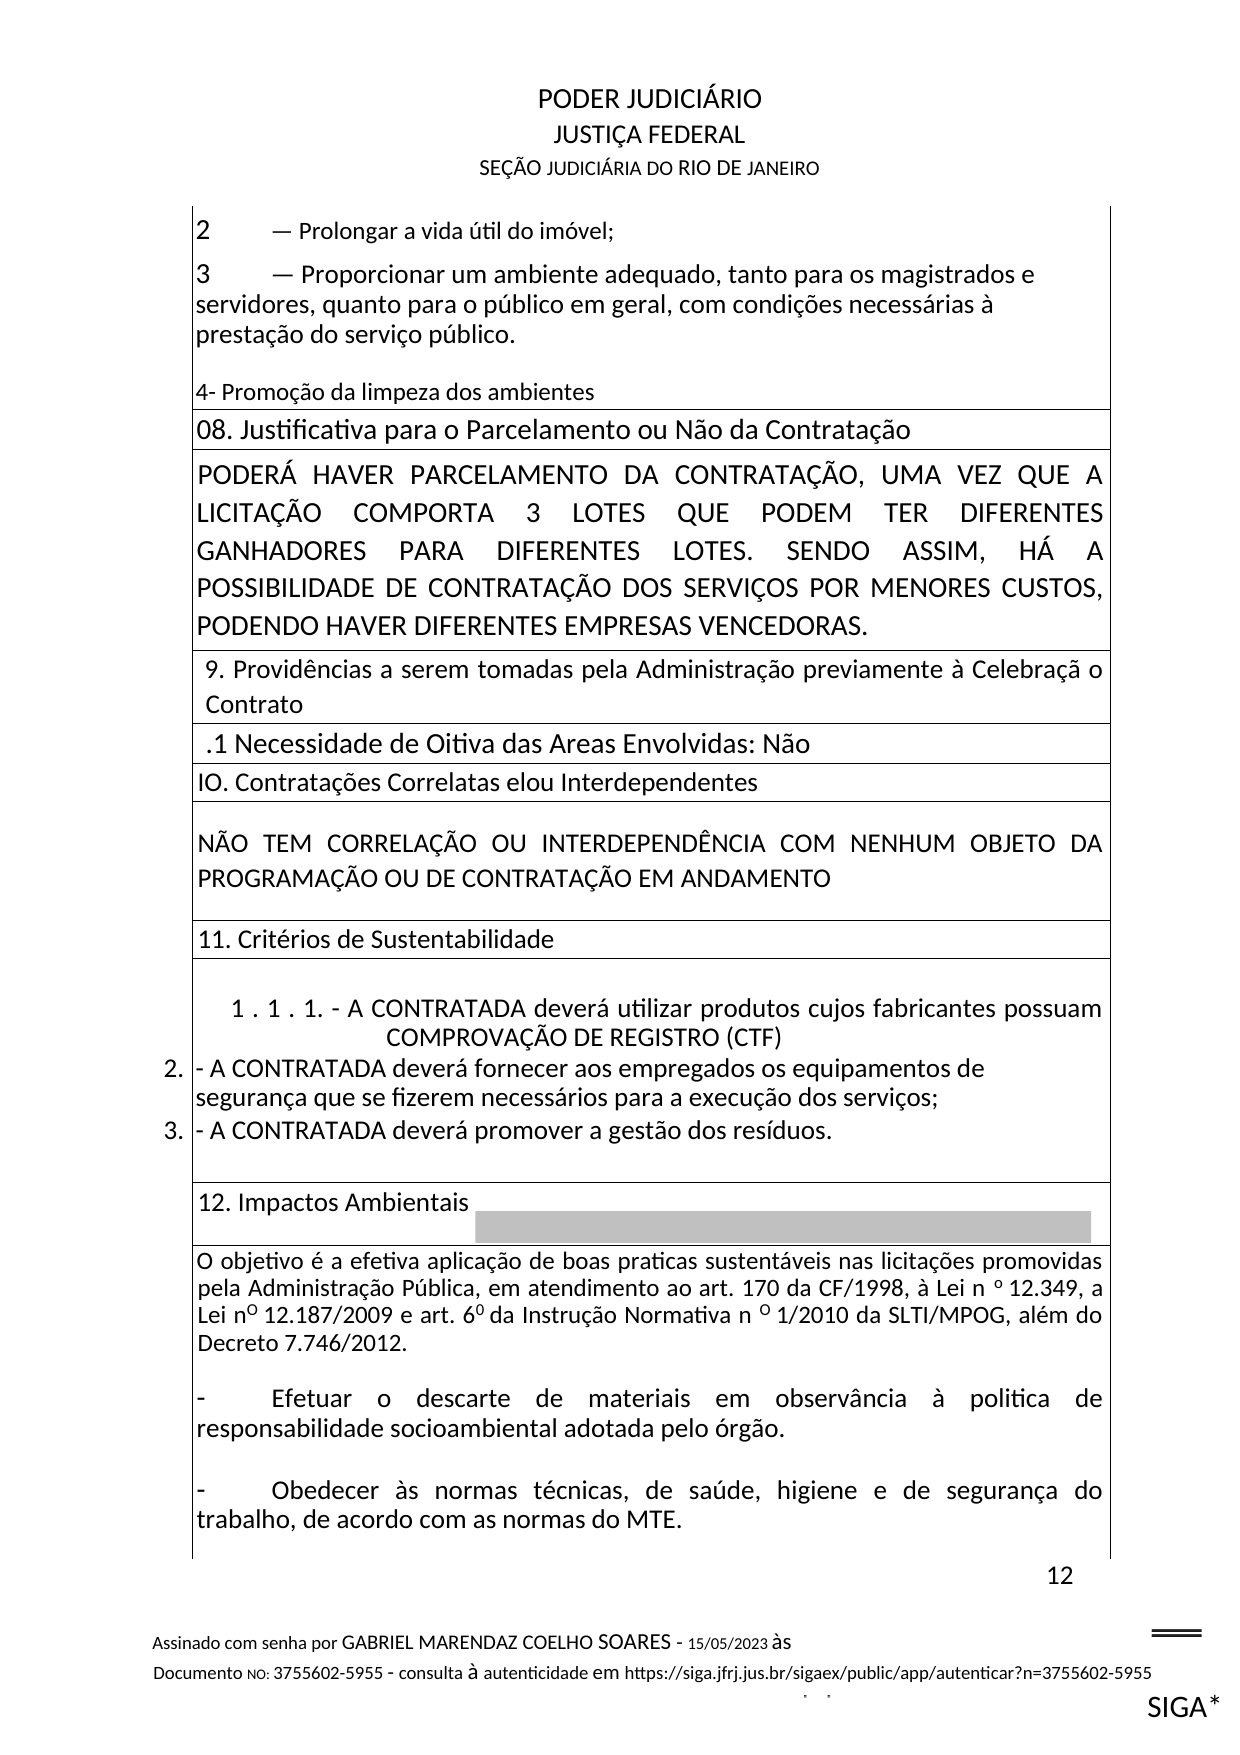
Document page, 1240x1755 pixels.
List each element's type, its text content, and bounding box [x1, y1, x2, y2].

table_cell 9. Providências a serem tomadas pela Administração previamente à Celebraçã o Contrato [193, 651, 1110, 723]
table_cell IO. Contratações Correlatas elou Interdependentes [193, 764, 1110, 801]
table_cell PODERÁ HAVER PARCELAMENTO DA CONTRATAÇÃO, UMA VEZ QUE A LICITAÇÃO COMPORTA 3 LOTES QUE PODEM TER DIFERENTES GANHADORES PARA DIFERENTES LOTES. SENDO ASSIM, HÁ A POSSIBILIDADE DE CONTRATAÇÃO DOS SERVIÇOS POR MENORES CUSTOS, PODENDO HAVER DIFERENTES EMPRESAS VENCEDORAS. [193, 450, 1110, 650]
table_header — Prolongar a vida útil do imóvel; — Proporcionar um ambiente adequado, tanto para os magistrados e servidores, quanto para o público em geral, com condições necessárias à prestação do serviço público. 4- Promoção da limpeza dos ambientes [193, 206, 1110, 408]
table_cell NÃO TEM CORRELAÇÃO OU INTERDEPENDÊNCIA COM NENHUM OBJETO DA PROGRAMAÇÃO OU DE CONTRATAÇÃO EM ANDAMENTO [193, 802, 1110, 920]
table_cell .1 Necessidade de Oitiva das Areas Envolvidas: Não [193, 724, 1110, 763]
table_cell 11. Critérios de Sustentabilidade [193, 921, 1110, 957]
table_cell 1 . 1 . 1. - A CONTRATADA deverá utilizar produtos cujos fabricantes possuam COMPROVAÇÃO DE REGISTRO (CTF) - A CONTRATADA deverá fornecer aos empregados os equipamentos de segurança que se fizerem necessários para a execução dos serviços; - A CONTRATADA deverá promover a gestão dos resíduos. [193, 959, 1110, 1182]
table_cell 08. Justificativa para o Parcelamento ou Não da Contratação [193, 410, 1110, 449]
table_cell O objetivo é a efetiva aplicação de boas praticas sustentáveis nas licitações promovidas pela Administração Pública, em atendimento ao art. 170 da CF/1998, à Lei n o 12.349, a Lei nO 12.187/2009 e art. 60 da Instrução Normativa n O 1/2010 da SLTI/MPOG, além do Decreto 7.746/2012. Efetuar o descarte de materiais em observância à politica de responsabilidade socioambiental adotada pelo órgão. Obedecer às normas técnicas, de saúde, higiene e de segurança do trabalho, de acordo com as normas do MTE. [193, 1246, 1110, 1558]
table_cell 12. Impactos Ambientais [193, 1183, 1110, 1245]
